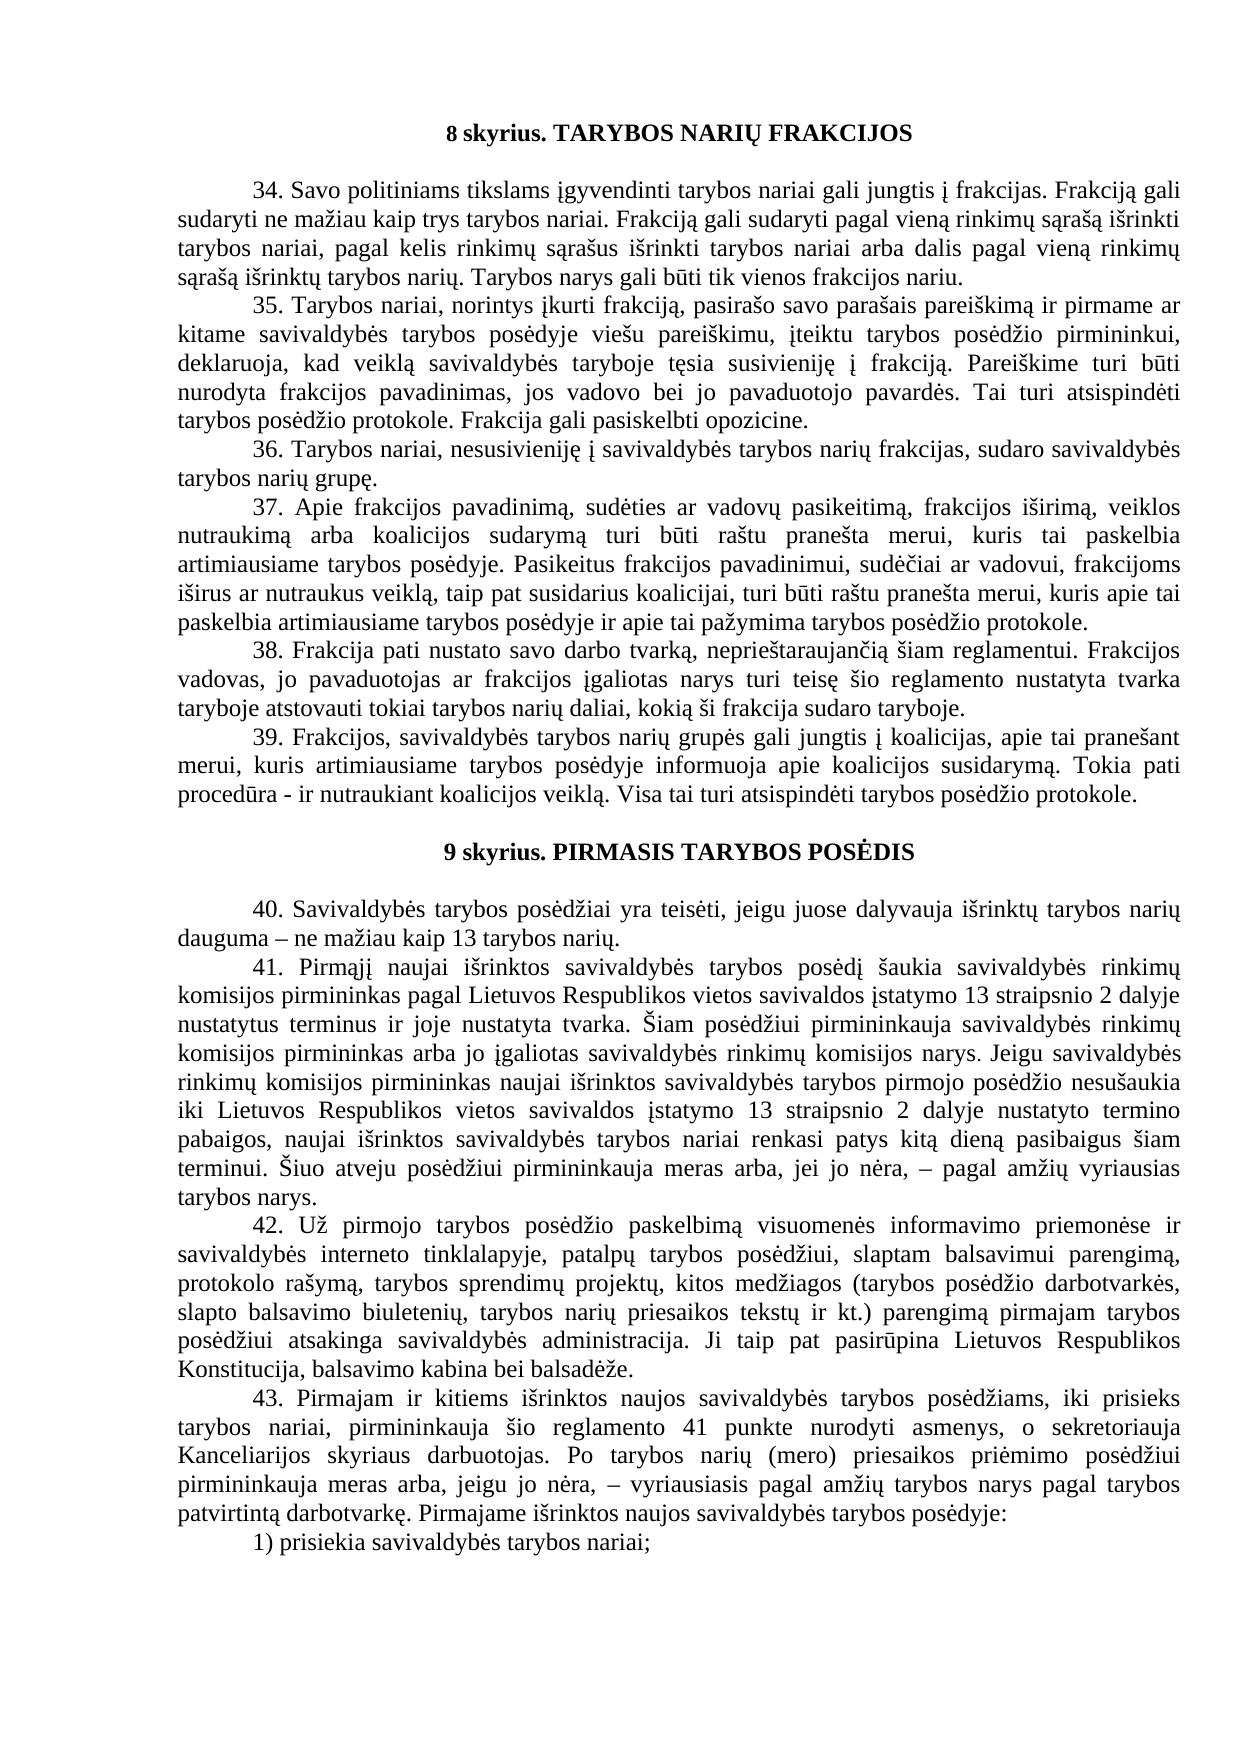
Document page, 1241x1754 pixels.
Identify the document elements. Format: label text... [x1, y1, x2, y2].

text 36. Tarybos nariai, nesusivieniję į savivaldybės tarybos narių frakcijas, sudaro savivaldybės tarybos narių grupę. [177, 434, 1181, 492]
text 39. Frakcijos, savivaldybės tarybos narių grupės gali jungtis į koalicijas, apie tai pranešant merui, kuris artimiausiame tarybos posėdyje informuoja apie koalicijos susidarymą. Tokia pati procedūra - ir nutraukiant koalicijos veiklą. Visa tai turi atsispindėti tarybos posėdžio protokole. [177, 722, 1181, 808]
text 40. Savivaldybės tarybos posėdžiai yra teisėti, jeigu juose dalyvauja išrinktų tarybos narių dauguma – ne mažiau kaip 13 tarybos narių. [177, 894, 1181, 952]
text 38. Frakcija pati nustato savo darbo tvarką, neprieštaraujančią šiam reglamentui. Frakcijos vadovas, jo pavaduotojas ar frakcijos įgaliotas narys turi teisę šio reglamento nustatyta tvarka taryboje atstovauti tokiai tarybos narių daliai, kokią ši frakcija sudaro taryboje. [177, 636, 1181, 722]
text 35. Tarybos nariai, norintys įkurti frakciją, pasirašo savo parašais pareiškimą ir pirmame ar kitame savivaldybės tarybos posėdyje viešu pareiškimu, įteiktu tarybos posėdžio pirmininkui, deklaruoja, kad veiklą savivaldybės taryboje tęsia susivieniję į frakciją. Pareiškime turi būti nurodyta frakcijos pavadinimas, jos vadovo bei jo pavaduotojo pavardės. Tai turi atsispindėti tarybos posėdžio protokole. Frakcija gali pasiskelbti opozicine. [177, 291, 1181, 434]
text 34. Savo politiniams tikslams įgyvendinti tarybos nariai gali jungtis į frakcijas. Frakciją gali sudaryti ne mažiau kaip trys tarybos nariai. Frakciją gali sudaryti pagal vieną rinkimų sąrašą išrinkti tarybos nariai, pagal kelis rinkimų sąrašus išrinkti tarybos nariai arba dalis pagal vieną rinkimų sąrašą išrinktų tarybos narių. Tarybos narys gali būti tik vienos frakcijos nariu. [177, 176, 1181, 291]
text 41. Pirmąjį naujai išrinktos savivaldybės tarybos posėdį šaukia savivaldybės rinkimų komisijos pirmininkas pagal Lietuvos Respublikos vietos savivaldos įstatymo 13 straipsnio 2 dalyje nustatytus terminus ir joje nustatyta tvarka. Šiam posėdžiui pirmininkauja savivaldybės rinkimų komisijos pirmininkas arba jo įgaliotas savivaldybės rinkimų komisijos narys. Jeigu savivaldybės rinkimų komisijos pirmininkas naujai išrinktos savivaldybės tarybos pirmojo posėdžio nesušaukia iki Lietuvos Respublikos vietos savivaldos įstatymo 13 straipsnio 2 dalyje nustatyto termino pabaigos, naujai išrinktos savivaldybės tarybos nariai renkasi patys kitą dieną pasibaigus šiam terminui. Šiuo atveju posėdžiui pirmininkauja meras arba, jei jo nėra, – pagal amžių vyriausias tarybos narys. [177, 952, 1181, 1211]
text 1) prisiekia savivaldybės tarybos nariai; [177, 1527, 1181, 1556]
text 9 skyrius. PIRMASIS TARYBOS POSĖDIS [177, 837, 1181, 866]
text 8 skyrius. TARYBOS NARIŲ FRAKCIJOS [177, 118, 1181, 147]
text 43. Pirmajam ir kitiems išrinktos naujos savivaldybės tarybos posėdžiams, iki prisieks tarybos nariai, pirmininkauja šio reglamento 41 punkte nurodyti asmenys, o sekretoriauja Kanceliarijos skyriaus darbuotojas. Po tarybos narių (mero) priesaikos priėmimo posėdžiui pirmininkauja meras arba, jeigu jo nėra, – vyriausiasis pagal amžių tarybos narys pagal tarybos patvirtintą darbotvarkę. Pirmajame išrinktos naujos savivaldybės tarybos posėdyje: [177, 1383, 1181, 1527]
text 42. Už pirmojo tarybos posėdžio paskelbimą visuomenės informavimo priemonėse ir savivaldybės interneto tinklalapyje, patalpų tarybos posėdžiui, slaptam balsavimui parengimą, protokolo rašymą, tarybos sprendimų projektų, kitos medžiagos (tarybos posėdžio darbotvarkės, slapto balsavimo biuletenių, tarybos narių priesaikos tekstų ir kt.) parengimą pirmajam tarybos posėdžiui atsakinga savivaldybės administracija. Ji taip pat pasirūpina Lietuvos Respublikos Konstitucija, balsavimo kabina bei balsadėže. [177, 1211, 1181, 1383]
text 37. Apie frakcijos pavadinimą, sudėties ar vadovų pasikeitimą, frakcijos iširimą, veiklos nutraukimą arba koalicijos sudarymą turi būti raštu pranešta merui, kuris tai paskelbia artimiausiame tarybos posėdyje. Pasikeitus frakcijos pavadinimui, sudėčiai ar vadovui, frakcijoms iširus ar nutraukus veiklą, taip pat susidarius koalicijai, turi būti raštu pranešta merui, kuris apie tai paskelbia artimiausiame tarybos posėdyje ir apie tai pažymima tarybos posėdžio protokole. [177, 492, 1181, 636]
